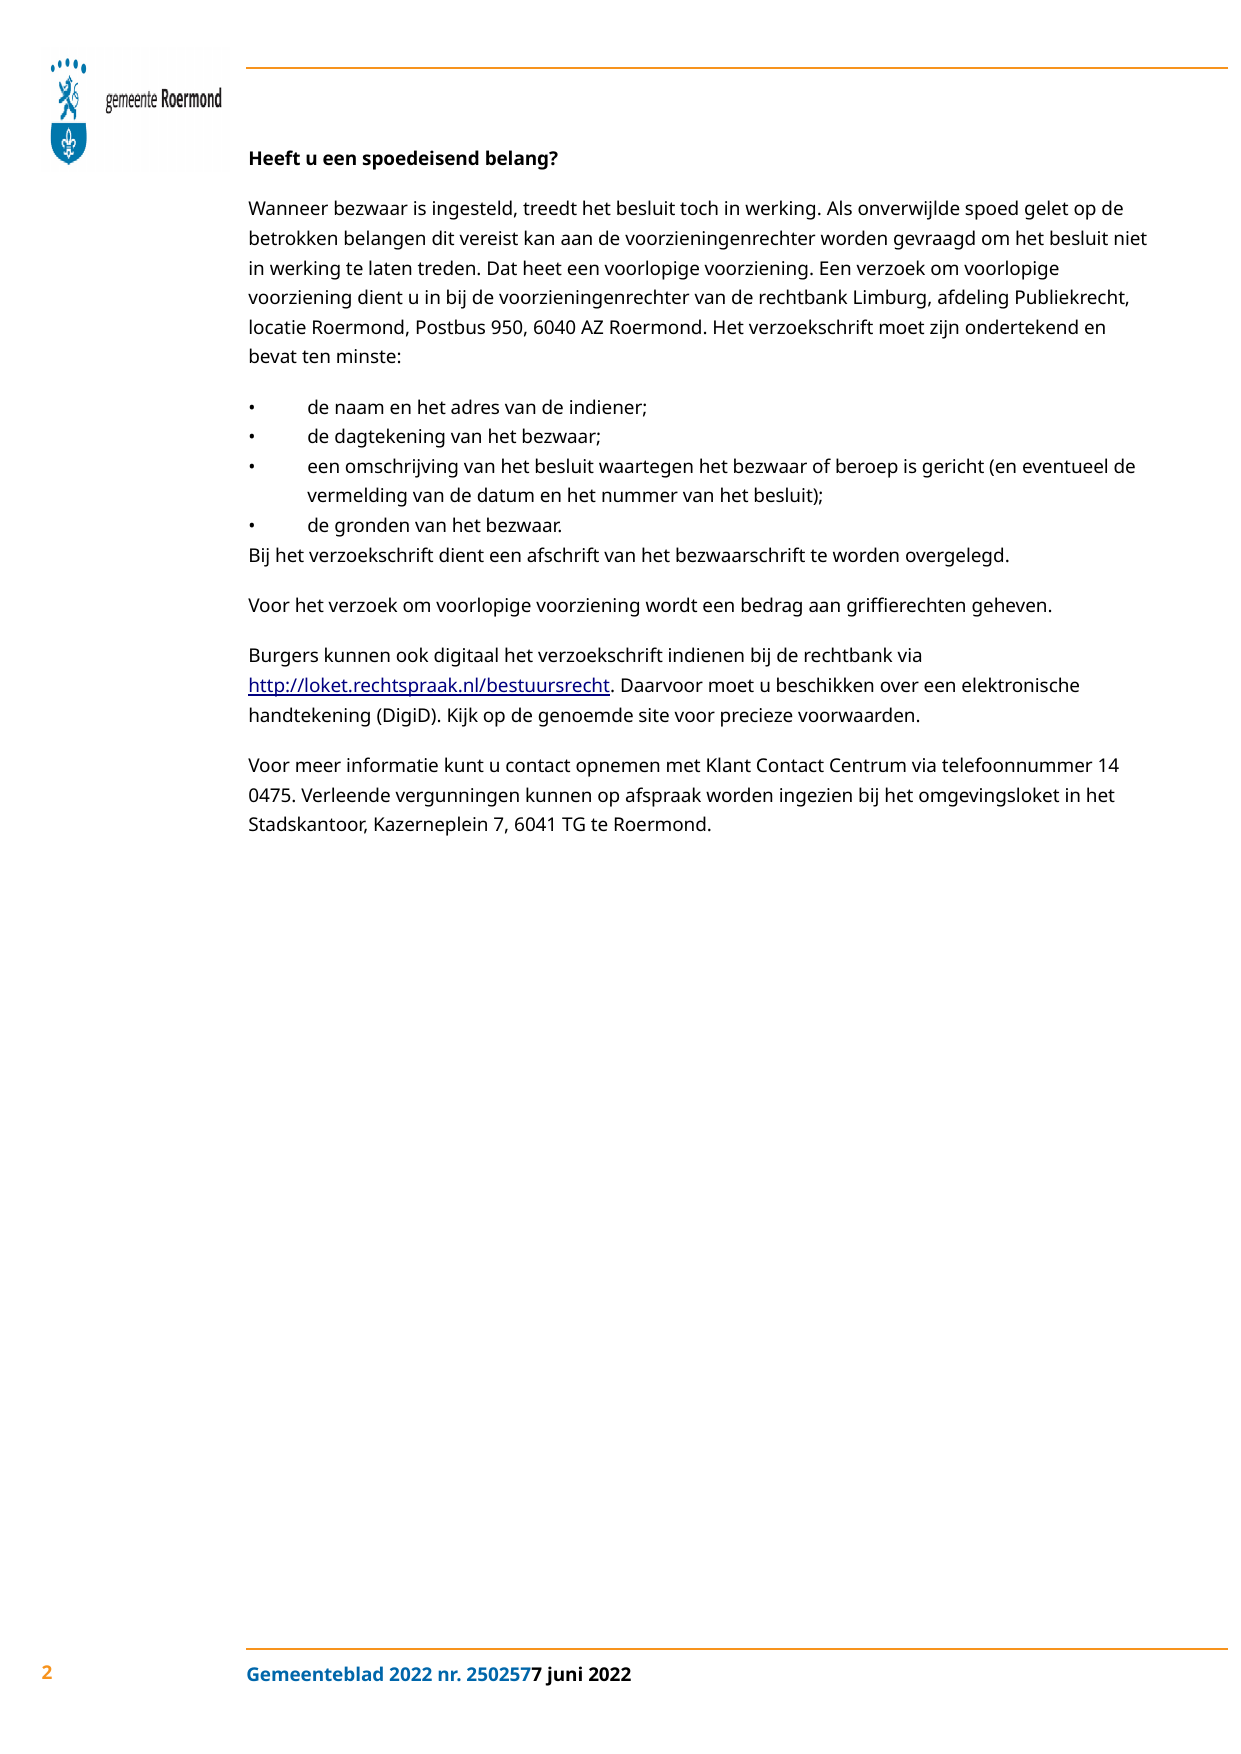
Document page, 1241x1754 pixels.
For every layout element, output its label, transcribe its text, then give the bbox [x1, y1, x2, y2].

picture [41, 47, 231, 172]
list de naam en het adres van de indiener; [248, 394, 1152, 420]
text Burgers kunnen ook digitaal het verzoekschrift indienen bij de rechtbank via http://loket.rechtspraak.nl/bestuursrecht. Daarvoor moet u beschikken over een elektronische handtekening (DigiD). Kijk op de genoemde site voor precieze voorwaarden. [248, 643, 1152, 728]
list een omschrijving van het besluit waartegen het bezwaar of beroep is gericht (en eventueel de vermelding van de datum en het nummer van het besluit); [248, 453, 1152, 508]
text Wanneer bezwaar is ingesteld, treedt het besluit toch in werking. Als onverwijlde spoed gelet op de betrokken belangen dit vereist kan aan de voorzieningenrechter worden gevraagd om het besluit niet in werking te laten treden. Dat heet een voorlopige voorziening. Een verzoek om voorlopige voorziening dient u in bij de voorzieningenrechter van de rechtbank Limburg, afdeling Publiekrecht, locatie Roermond, Postbus 950, 6040 AZ Roermond. Het verzoekschrift moet zijn ondertekend en bevat ten minste: [248, 196, 1152, 369]
list de dagtekening van het bezwaar; [248, 423, 1152, 449]
text Heeft u een spoedeisend belang? [248, 145, 1152, 171]
list de gronden van het bezwaar. [248, 512, 1152, 538]
text Bij het verzoekschrift dient een afschrift van het bezwaarschrift te worden overgelegd. [248, 542, 1152, 568]
text Voor meer informatie kunt u contact opnemen met Klant Contact Centrum via telefoonnummer 14 0475. Verleende vergunningen kunnen op afspraak worden ingezien bij het omgevingsloket in het Stadskantoor, Kazerneplein 7, 6041 TG te Roermond. [248, 752, 1152, 837]
text Voor het verzoek om voorlopige voorziening wordt een bedrag aan griffierechten geheven. [248, 592, 1152, 618]
